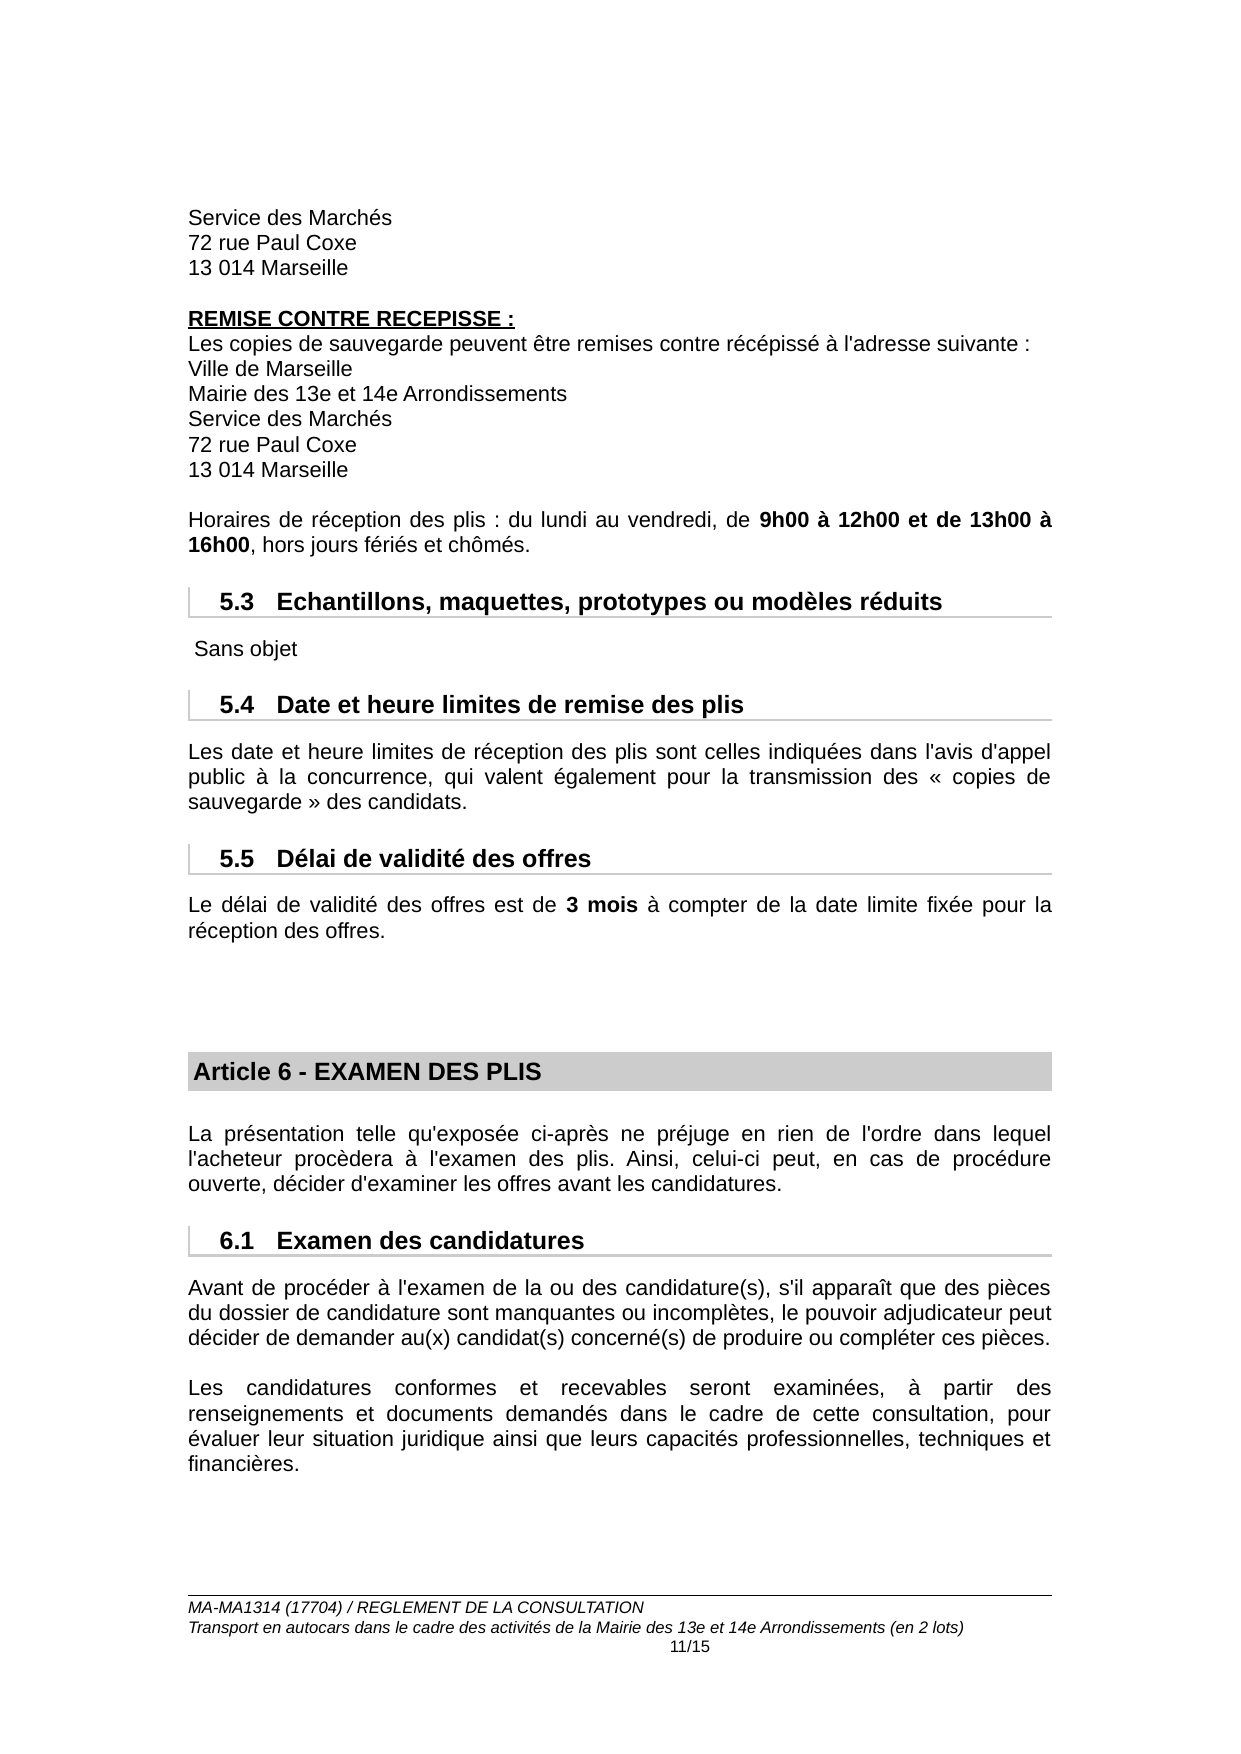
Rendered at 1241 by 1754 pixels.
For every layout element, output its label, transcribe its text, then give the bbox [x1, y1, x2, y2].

text Avant de procéder à l'examen de la ou des candidature(s), s'il apparaît que des pièces du dossier de candidature sont manquantes ou incomplètes, le pouvoir adjudicateur peut décider de demander au(x) candidat(s) concerné(s) de produire ou compléter ces pièces. [188, 1274, 1052, 1350]
text Les candidatures conformes et recevables seront examinées, à partir des renseignements et documents demandés dans le cadre de cette consultation, pour évaluer leur situation juridique ainsi que leurs capacités professionnelles, techniques et financières. [188, 1375, 1052, 1476]
text 13 014 Marseille [188, 457, 1052, 482]
text Sans objet [188, 636, 1052, 661]
text Les copies de sauvegarde peuvent être remises contre récépissé à l'adresse suivante : [188, 331, 1052, 356]
subtitle Examen des candidatures [190, 1226, 1052, 1254]
text La présentation telle qu'exposée ci-après ne préjuge en rien de l'ordre dans lequel l'acheteur procèdera à l'examen des plis. Ainsi, celui-ci peut, en cas de procédure ouverte, décider d'examiner les offres avant les candidatures. [188, 1121, 1052, 1196]
text 72 rue Paul Coxe [188, 230, 1052, 255]
text 13 014 Marseille [188, 255, 1052, 280]
subtitle EXAMEN DES PLIS [190, 1055, 1050, 1089]
subtitle Echantillons, maquettes, prototypes ou modèles réduits [190, 587, 1052, 616]
text Mairie des 13e et 14e Arrondissements [188, 381, 1052, 406]
text Service des Marchés [188, 204, 1052, 230]
subtitle Date et heure limites de remise des plis [190, 690, 1052, 719]
text Service des Marchés [188, 406, 1052, 431]
text REMISE CONTRE RECEPISSE : [188, 305, 1052, 331]
text 72 rue Paul Coxe [188, 431, 1052, 457]
text Horaires de réception des plis : du lundi au vendredi, de 9h00 à 12h00 et de 13h00 à 16h00, hors jours fériés et chômés. [188, 507, 1052, 557]
subtitle Délai de validité des offres [190, 844, 1052, 873]
text Le délai de validité des offres est de 3 mois à compter de la date limite fixée pour la réception des offres. [188, 892, 1052, 943]
text Ville de Marseille [188, 356, 1052, 381]
text Les date et heure limites de réception des plis sont celles indiquées dans l'avis d'appel public à la concurrence, qui valent également pour la transmission des « copies de sauvegarde » des candidats. [188, 739, 1052, 814]
